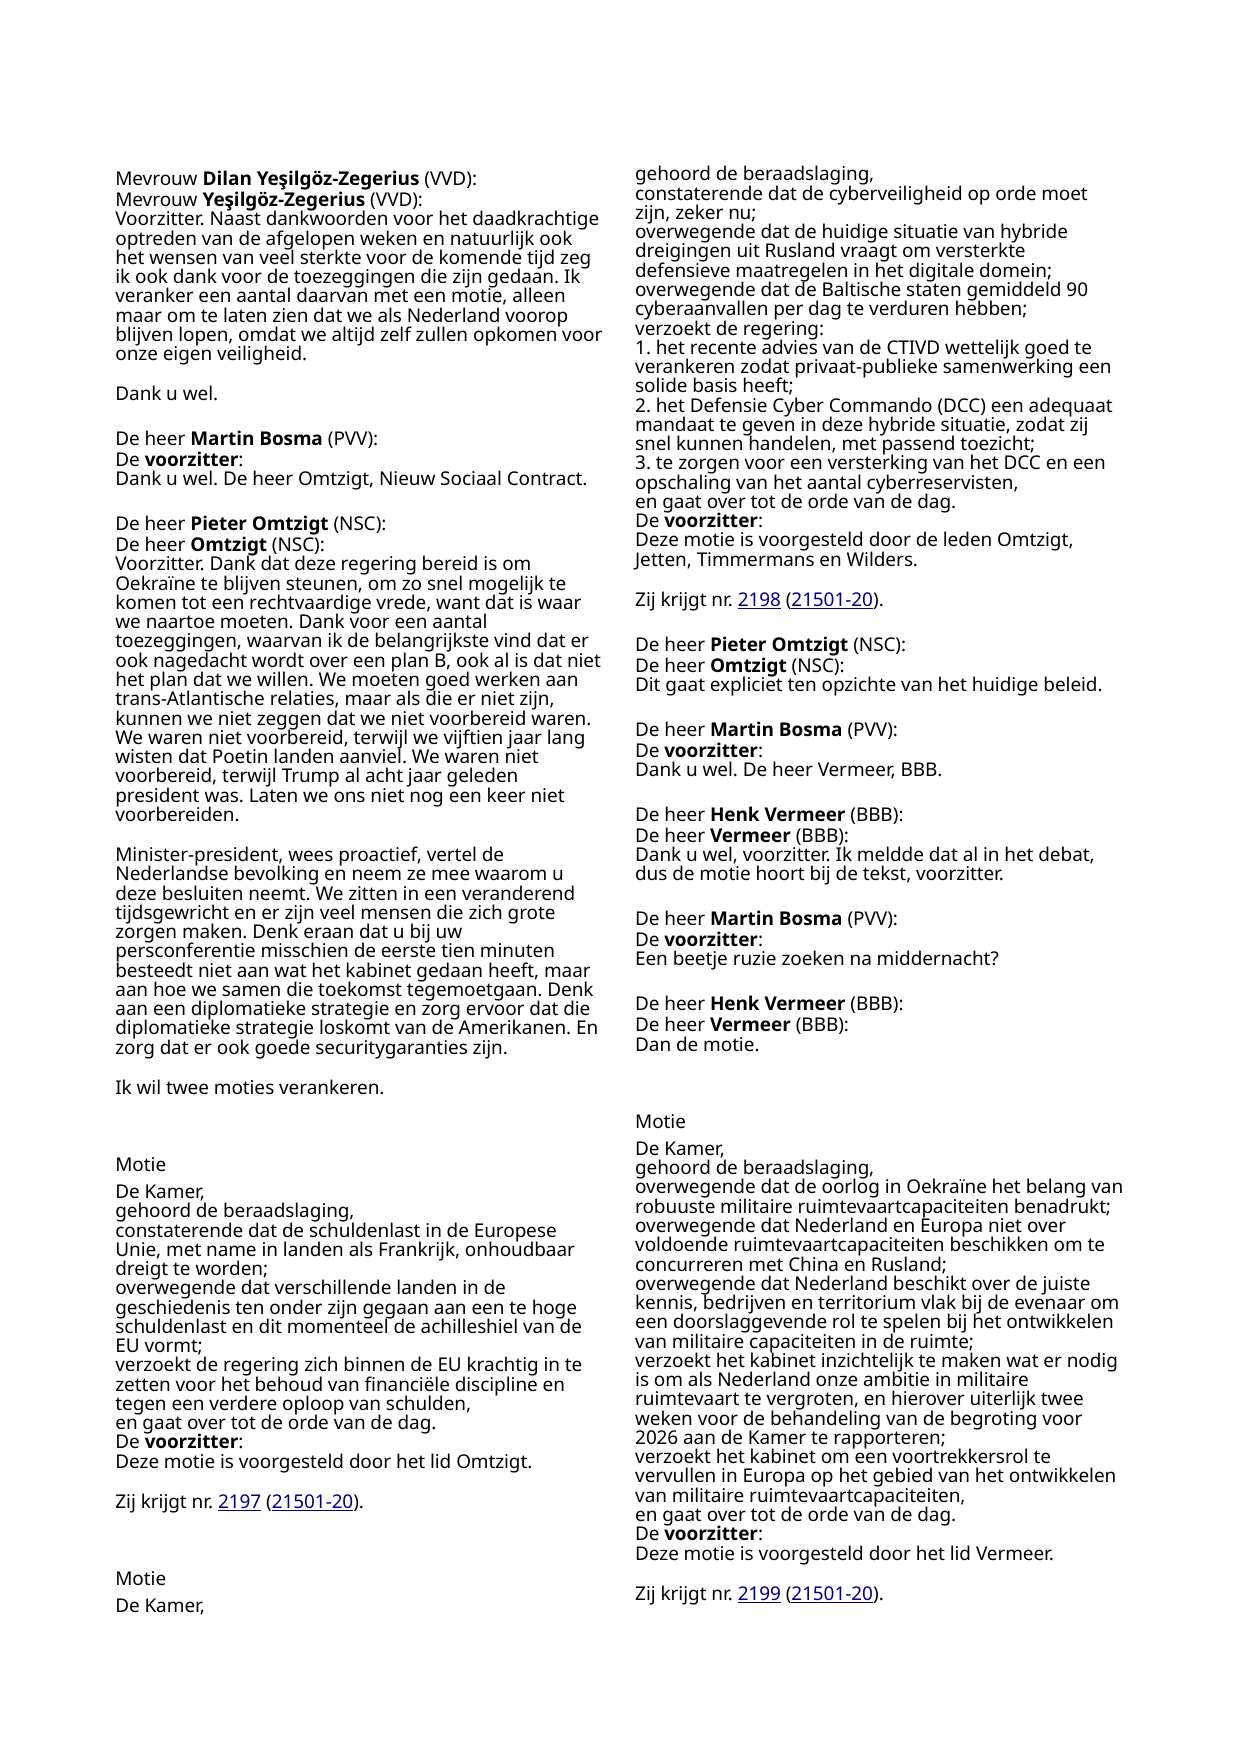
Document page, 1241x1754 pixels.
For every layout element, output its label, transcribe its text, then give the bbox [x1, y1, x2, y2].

text 2. het Defensie Cyber Commando (DCC) een adequaat mandaat te geven in deze hybride situatie, zodat zij snel kunnen handelen, met passend toezicht; [635, 397, 1125, 454]
text Zij krijgt nr. 2197 (21501-20). [115, 1493, 605, 1512]
text De heer Henk Vermeer (BBB): [635, 801, 1125, 827]
text Zij krijgt nr. 2199 (21501-20). [635, 1584, 1125, 1604]
text verzoekt de regering: [635, 319, 1125, 339]
text Motie [635, 1108, 1125, 1134]
text constaterende dat de schuldenlast in de Europese Unie, met name in landen als Frankrijk, onhoudbaar dreigt te worden; [115, 1222, 605, 1279]
text Dank u wel, voorzitter. Ik meldde dat al in het debat, dus de motie hoort bij de tekst, voorzitter. [635, 846, 1125, 884]
text Ik wil twee moties verankeren. [115, 1079, 605, 1098]
text Dank u wel. De heer Vermeer, BBB. [635, 761, 1125, 780]
text Deze motie is voorgesteld door het lid Omtzigt. [115, 1453, 605, 1472]
text Een beetje ruzie zoeken na middernacht? [635, 950, 1125, 970]
text Dan de motie. [635, 1036, 1125, 1055]
text De voorzitter: [115, 1433, 605, 1453]
text De voorzitter: [635, 1525, 1125, 1544]
text De voorzitter: [635, 742, 1125, 761]
text Mevrouw Yeşilgöz-Zegerius (VVD): [115, 191, 605, 210]
text De heer Pieter Omtzigt (NSC): [635, 631, 1125, 657]
text Dit gaat expliciet ten opzichte van het huidige beleid. [635, 676, 1125, 695]
text overwegende dat de huidige situatie van hybride dreigingen uit Rusland vraagt om versterkte defensieve maatregelen in het digitale domein; [635, 223, 1125, 281]
text overwegende dat verschillende landen in de geschiedenis ten onder zijn gegaan aan een te hoge schuldenlast en dit momenteel de achilleshiel van de EU vormt; [115, 1279, 605, 1356]
text De Kamer, [115, 1597, 605, 1616]
text De heer Omtzigt (NSC): [115, 536, 605, 555]
text Voorzitter. Naast dankwoorden voor het daadkrachtige optreden van de afgelopen weken en natuurlijk ook het wensen van veel sterkte voor de komende tijd zeg ik ook dank voor de toezeggingen die zijn gedaan. Ik veranker een aantal daarvan met een motie, alleen maar om te laten zien dat we als Nederland voorop blijven lopen, omdat we altijd zelf zullen opkomen voor onze eigen veiligheid. [115, 210, 605, 364]
text De heer Vermeer (BBB): [635, 1016, 1125, 1036]
text Motie [115, 1151, 605, 1177]
text Voorzitter. Dank dat deze regering bereid is om Oekraïne te blijven steunen, om zo snel mogelijk te komen tot een rechtvaardige vrede, want dat is waar we naartoe moeten. Dank voor een aantal toezeggingen, waarvan ik de belangrijkste vind dat er ook nagedacht wordt over een plan B, ook al is dat niet het plan dat we willen. We moeten goed werken aan trans-Atlantische relaties, maar als die er niet zijn, kunnen we niet zeggen dat we niet voorbereid waren. We waren niet voorbereid, terwijl we vijftien jaar lang wisten dat Poetin landen aanviel. We waren niet voorbereid, terwijl Trump al acht jaar geleden president was. Laten we ons niet nog een keer niet voorbereiden. [115, 555, 605, 825]
text De voorzitter: [115, 451, 605, 470]
text overwegende dat Nederland beschikt over de juiste kennis, bedrijven en territorium vlak bij de evenaar om een doorslaggevende rol te spelen bij het ontwikkelen van militaire capaciteiten in de ruimte; [635, 1275, 1125, 1352]
text De voorzitter: [635, 931, 1125, 950]
text Deze motie is voorgesteld door het lid Vermeer. [635, 1544, 1125, 1564]
text De heer Martin Bosma (PVV): [115, 425, 605, 451]
text verzoekt het kabinet om een voortrekkersrol te vervullen in Europa op het gebied van het ontwikkelen van militaire ruimtevaartcapaciteiten, [635, 1448, 1125, 1506]
text Minister-president, wees proactief, vertel de Nederlandse bevolking en neem ze mee waarom u deze besluiten neemt. We zitten in een veranderend tijdsgewricht en er zijn veel mensen die zich grote zorgen maken. Denk eraan dat u bij uw persconferentie misschien de eerste tien minuten besteedt niet aan wat het kabinet gedaan heeft, maar aan hoe we samen die toekomst tegemoetgaan. Denk aan een diplomatieke strategie en zorg ervoor dat die diplomatieke strategie loskomt van de Amerikanen. En zorg dat er ook goede securitygaranties zijn. [115, 846, 605, 1058]
text verzoekt het kabinet inzichtelijk te maken wat er nodig is om als Nederland onze ambitie in militaire ruimtevaart te vergroten, en hierover uiterlijk twee weken voor de behandeling van de begroting voor 2026 aan de Kamer te rapporteren; [635, 1352, 1125, 1448]
text Dank u wel. De heer Omtzigt, Nieuw Sociaal Contract. [115, 470, 605, 489]
text Deze motie is voorgesteld door de leden Omtzigt, Jetten, Timmermans en Wilders. [635, 531, 1125, 570]
text gehoord de beraadslaging, [635, 165, 1125, 184]
text De heer Henk Vermeer (BBB): [635, 991, 1125, 1016]
text De Kamer, [635, 1140, 1125, 1159]
text De heer Vermeer (BBB): [635, 827, 1125, 846]
text gehoord de beraadslaging, [635, 1159, 1125, 1178]
text en gaat over tot de orde van de dag. [115, 1414, 605, 1433]
text overwegende dat Nederland en Europa niet over voldoende ruimtevaartcapaciteiten beschikken om te concurreren met China en Rusland; [635, 1217, 1125, 1275]
text Motie [115, 1566, 605, 1591]
text verzoekt de regering zich binnen de EU krachtig in te zetten voor het behoud van financiële discipline en tegen een verdere oploop van schulden, [115, 1356, 605, 1414]
text 3. te zorgen voor een versterking van het DCC en een opschaling van het aantal cyberreservisten, [635, 454, 1125, 493]
text De Kamer, [115, 1183, 605, 1202]
text Dank u wel. [115, 385, 605, 404]
text overwegende dat de Baltische staten gemiddeld 90 cyberaanvallen per dag te verduren hebben; [635, 281, 1125, 319]
text De heer Martin Bosma (PVV): [635, 716, 1125, 742]
text gehoord de beraadslaging, [115, 1202, 605, 1222]
text De heer Omtzigt (NSC): [635, 657, 1125, 676]
text De heer Martin Bosma (PVV): [635, 905, 1125, 931]
text overwegende dat de oorlog in Oekraïne het belang van robuuste militaire ruimtevaartcapaciteiten benadrukt; [635, 1178, 1125, 1217]
text Zij krijgt nr. 2198 (21501-20). [635, 591, 1125, 610]
text Mevrouw Dilan Yeşilgöz-Zegerius (VVD): [115, 165, 605, 191]
text De heer Pieter Omtzigt (NSC): [115, 510, 605, 536]
text en gaat over tot de orde van de dag. [635, 1506, 1125, 1525]
text en gaat over tot de orde van de dag. [635, 493, 1125, 512]
text constaterende dat de cyberveiligheid op orde moet zijn, zeker nu; [635, 184, 1125, 223]
text 1. het recente advies van de CTIVD wettelijk goed te verankeren zodat privaat-publieke samenwerking een solide basis heeft; [635, 339, 1125, 397]
text De voorzitter: [635, 512, 1125, 531]
